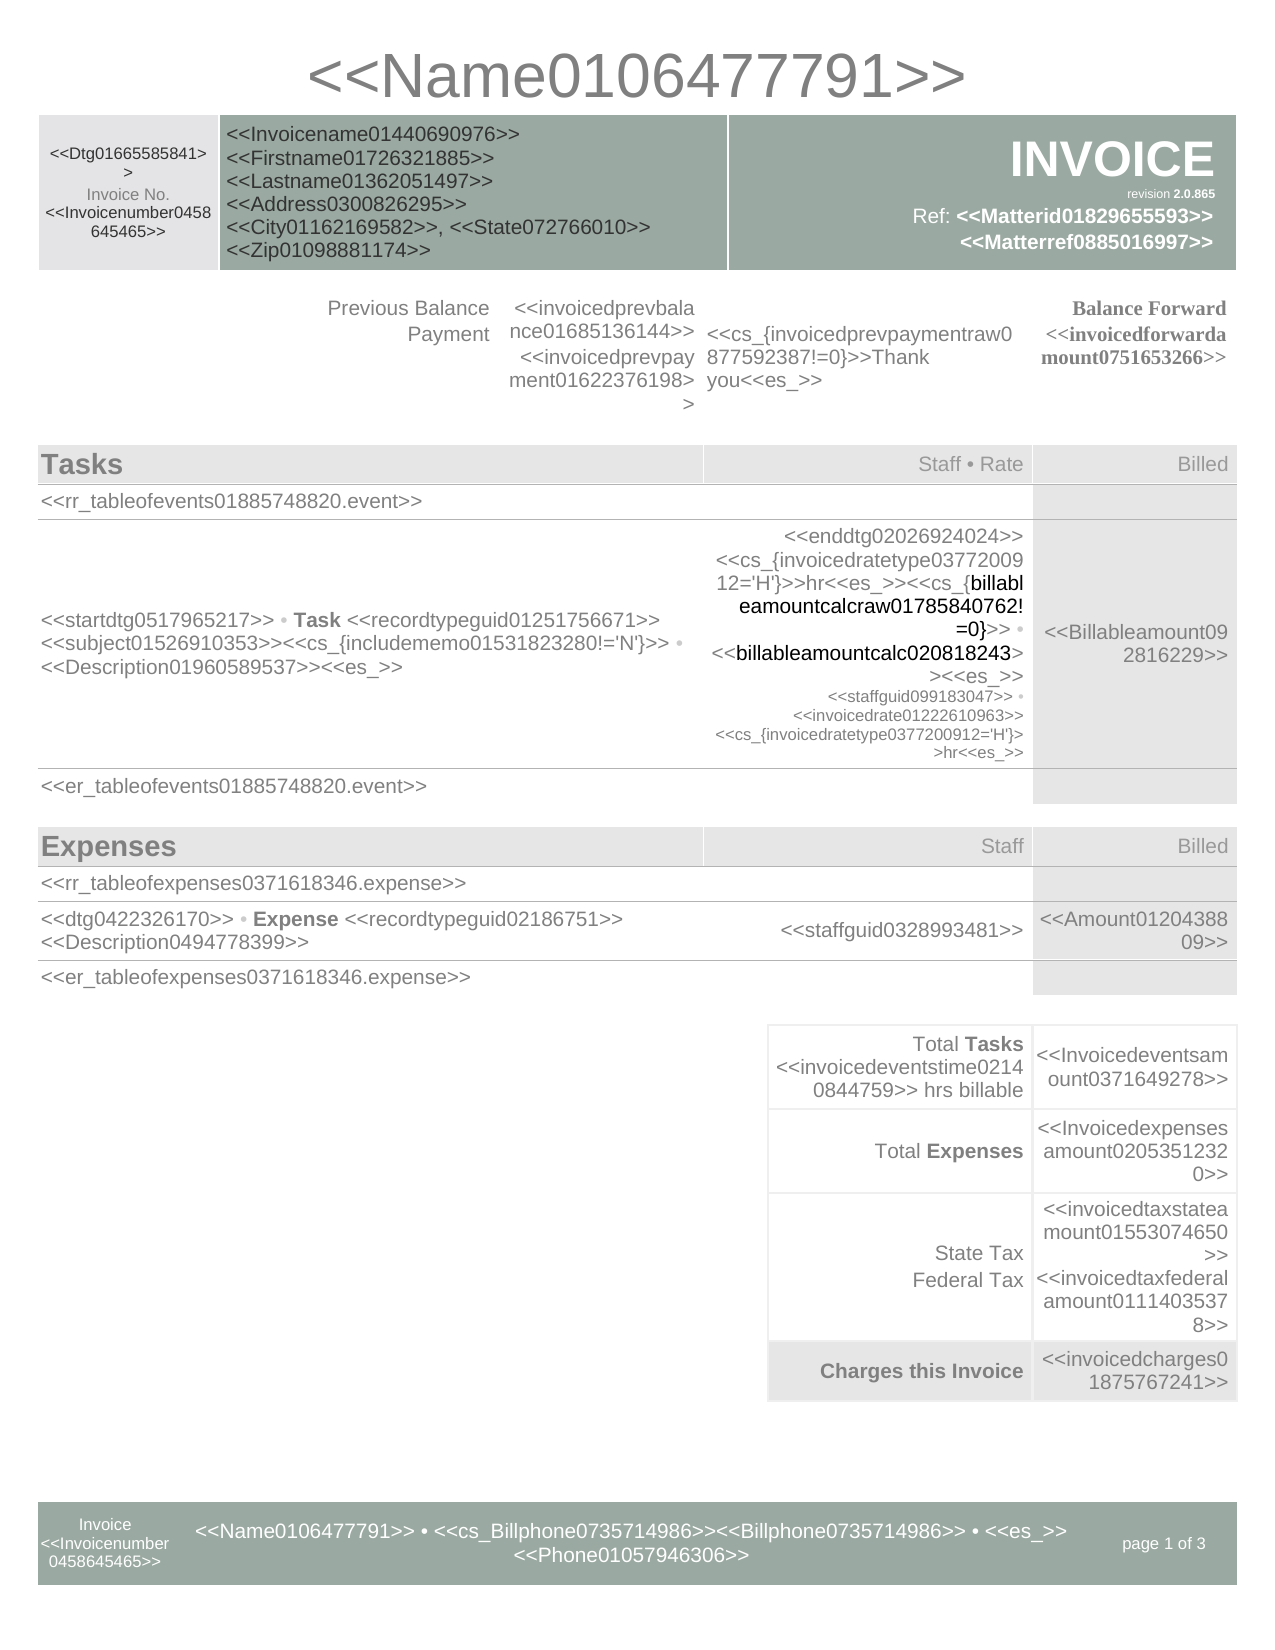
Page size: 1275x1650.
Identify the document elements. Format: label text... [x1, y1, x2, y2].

table_cell <<invoicedcharges01875767241>> [1034, 1342, 1236, 1400]
table_cell <<dtg0422326170>> • Expense <<recordtypeguid02186751>> <<Description0494778399>> [38, 902, 703, 959]
table_header <<cs_{invoicedprevpaymentraw0877592387!=0}>>Thank you<<es_>> [704, 290, 1031, 422]
table_cell Charges this Invoice [769, 1342, 1031, 1400]
table_cell <<Amount0120438809>> [1033, 902, 1237, 959]
table_cell State Tax Federal Tax [769, 1194, 1031, 1339]
table_header Billed [1033, 445, 1237, 483]
table_cell <<er_tableofexpenses0371618346.expense>> [38, 961, 703, 995]
table_cell [1033, 769, 1237, 804]
table_cell [704, 961, 1032, 995]
table_cell <<staffguid0328993481>> [704, 902, 1032, 959]
table_cell Total Expenses [769, 1110, 1031, 1192]
table_header Tasks [38, 445, 703, 483]
table_cell [1033, 961, 1237, 995]
table_cell <<startdtg0517965217>> • Task <<recordtypeguid01251756671>> <<subject01526910353>><<cs_{includememo01531823280!='N'}>> • <<Description01960589537>><<es_>> [38, 520, 703, 768]
table_cell <<rr_tableofexpenses0371618346.expense>> [38, 867, 703, 901]
table_cell [704, 867, 1032, 901]
table_header Balance Forward <<invoicedforwardamount0751653266>> [1031, 290, 1235, 422]
table_header Staff [704, 827, 1032, 866]
table_cell [1033, 485, 1237, 519]
table_header Staff • Rate [704, 445, 1032, 483]
table_header Previous Balance Payment [38, 290, 504, 422]
table_header Expenses [38, 827, 703, 866]
table_cell [1033, 867, 1237, 901]
table_header <<invoicedprevbalance01685136144>> <<invoicedprevpayment01622376198>> [504, 290, 703, 422]
table_cell [38, 1108, 767, 1192]
table_cell [704, 485, 1032, 519]
table_header <<Invoicedeventsamount0371649278>> [1034, 1026, 1236, 1108]
table_cell [38, 1192, 767, 1339]
table_cell <<Invoicedexpensesamount02053512320>> [1034, 1110, 1236, 1192]
table_cell <<rr_tableofevents01885748820.event>> [38, 485, 703, 519]
table_cell <<invoicedtaxstateamount01553074650>> <<invoicedtaxfederalamount01114035378>> [1034, 1194, 1236, 1339]
table_cell [704, 769, 1032, 804]
table_header Billed [1033, 827, 1237, 866]
table_cell [38, 1340, 767, 1400]
table_header Total Tasks <<invoicedeventstime02140844759>> hrs billable [769, 1026, 1031, 1108]
table_header [38, 1024, 767, 1108]
table_cell <<enddtg02026924024>> <<cs_{invoicedratetype0377200912='H'}>>hr<<es_>><<cs_{billableamountcalcraw01785840762!=0}>> • <<billableamountcalc020818243>><<es_>> <<staffguid099183047>> • <<invoicedrate01222610963>> <<cs_{invoicedratetype0377200912='H'}>>hr<<es_>> [704, 520, 1032, 768]
table_cell <<er_tableofevents01885748820.event>> [38, 769, 703, 804]
table_cell <<Billableamount092816229>> [1033, 520, 1237, 768]
